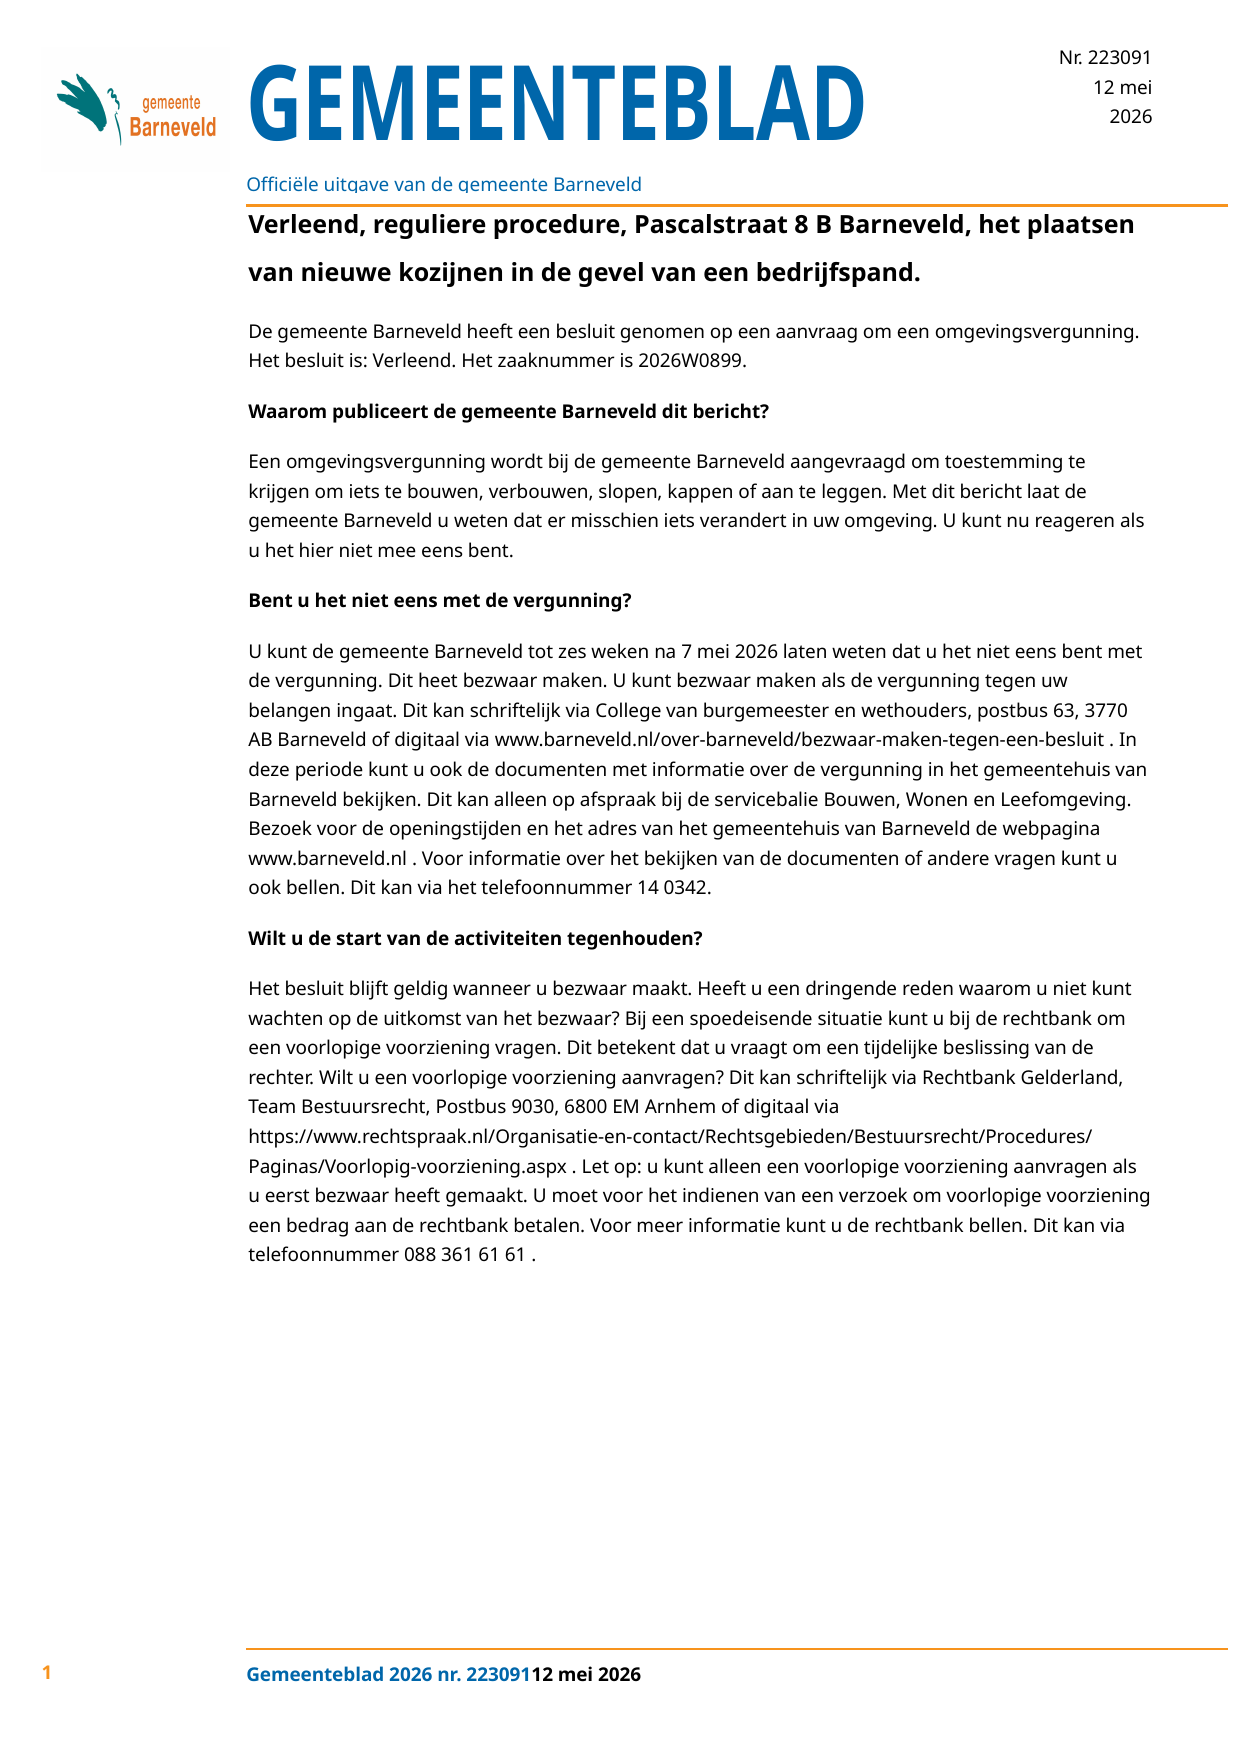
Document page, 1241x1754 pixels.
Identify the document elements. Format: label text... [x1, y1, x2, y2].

text Waarom publiceert de gemeente Barneveld dit bericht? [248, 398, 1152, 424]
picture [41, 47, 231, 172]
text Het besluit blijft geldig wanneer u bezwaar maakt. Heeft u een dringende reden waarom u niet kunt wachten op de uitkomst van het bezwaar? Bij een spoedeisende situatie kunt u bij de rechtbank om een voorlopige voorziening vragen. Dit betekent dat u vraagt om een tijdelijke beslissing van de rechter. Wilt u een voorlopige voorziening aanvragen? Dit kan schriftelijk via Rechtbank Gelderland, Team Bestuursrecht, Postbus 9030, 6800 EM Arnhem of digitaal via https://www.rechtspraak.nl/Organisatie-en-contact/Rechtsgebieden/Bestuursrecht/Procedures/Paginas/Voorlopig-voorziening.aspx . Let op: u kunt alleen een voorlopige voorziening aanvragen als u eerst bezwaar heeft gemaakt. U moet voor het indienen van een verzoek om voorlopige voorziening een bedrag aan de rechtbank betalen. Voor meer informatie kunt u de rechtbank bellen. Dit kan via telefoonnummer 088 361 61 61 . [248, 975, 1152, 1267]
text Bent u het niet eens met de vergunning? [248, 587, 1152, 613]
text Wilt u de start van de activiteiten tegenhouden? [248, 925, 1152, 951]
text Een omgevingsvergunning wordt bij de gemeente Barneveld aangevraagd om toestemming te krijgen om iets te bouwen, verbouwen, slopen, kappen of aan te leggen. Met dit bericht laat de gemeente Barneveld u weten dat er misschien iets verandert in uw omgeving. U kunt nu reageren als u het hier niet mee eens bent. [248, 448, 1152, 563]
text U kunt de gemeente Barneveld tot zes weken na 7 mei 2026 laten weten dat u het niet eens bent met de vergunning. Dit heet bezwaar maken. U kunt bezwaar maken als de vergunning tegen uw belangen ingaat. Dit kan schriftelijk via College van burgemeester en wethouders, postbus 63, 3770 AB Barneveld of digitaal via www.barneveld.nl/over-barneveld/bezwaar-maken-tegen-een-besluit . In deze periode kunt u ook de documenten met informatie over de vergunning in het gemeentehuis van Barneveld bekijken. Dit kan alleen op afspraak bij de servicebalie Bouwen, Wonen en Leefomgeving. Bezoek voor de openingstijden en het adres van het gemeentehuis van Barneveld de webpagina www.barneveld.nl . Voor informatie over het bekijken van de documenten of andere vragen kunt u ook bellen. Dit kan via het telefoonnummer 14 0342. [248, 638, 1152, 900]
text De gemeente Barneveld heeft een besluit genomen op een aanvraag om een omgevingsvergunning. Het besluit is: Verleend. Het zaaknummer is 2026W0899. [248, 318, 1152, 373]
text Verleend, reguliere procedure, Pascalstraat 8 B Barneveld, het plaatsen van nieuwe kozijnen in de gevel van een bedrijfspand. [248, 207, 1152, 288]
